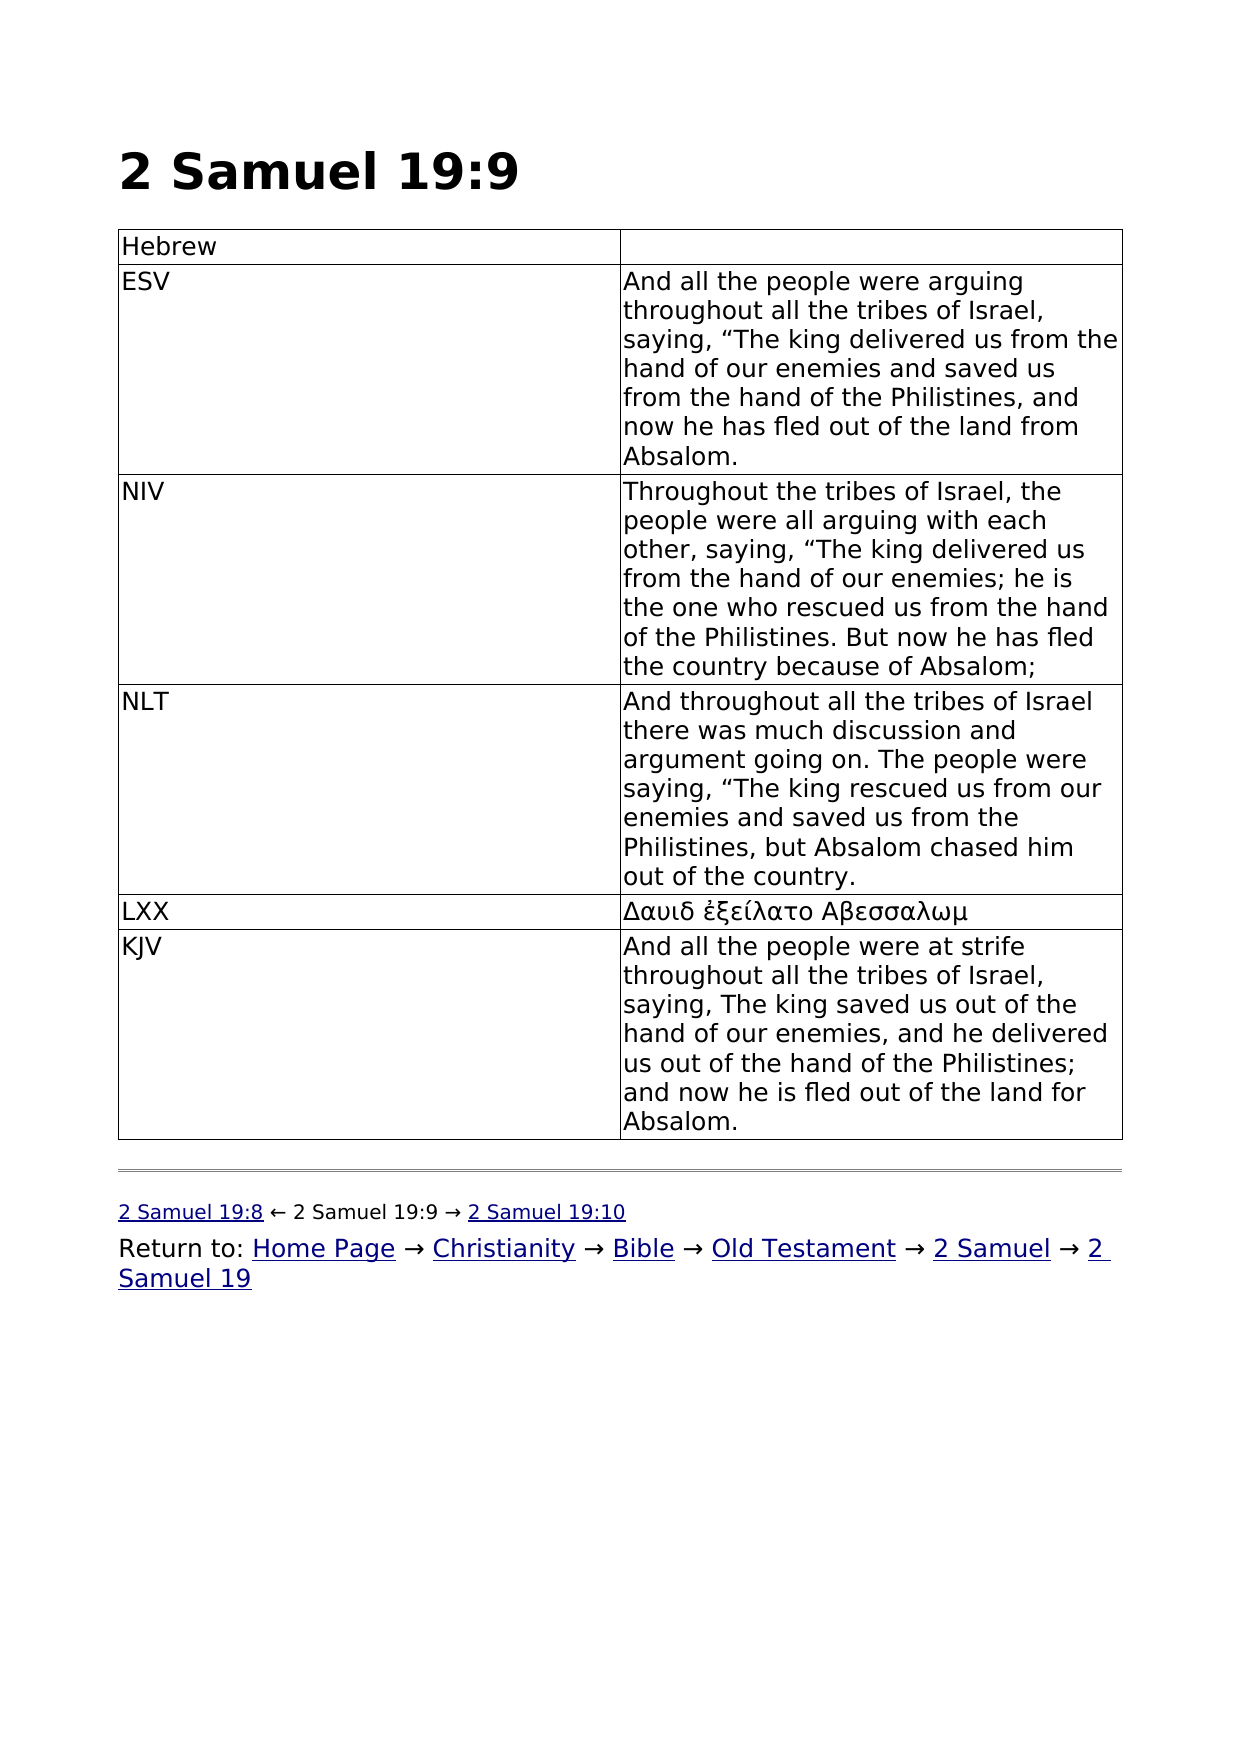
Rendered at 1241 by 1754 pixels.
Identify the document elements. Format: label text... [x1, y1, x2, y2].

table_cell NLT [119, 685, 620, 894]
table_cell And all the people were arguing throughout all the tribes of Israel, saying, “The king delivered us from the hand of our enemies and saved us from the hand of the Philistines, and now he has fled out of the land from Absalom. [621, 265, 1122, 474]
text 2 Samuel 19:8 ← 2 Samuel 19:9 → 2 Samuel 19:10 [118, 1201, 1122, 1234]
table_cell LXX [119, 895, 620, 929]
table_cell Δαυιδ ἐξείλατο Αβεσσαλωμ [621, 895, 1122, 929]
subtitle 2 Samuel 19:9 [118, 143, 1122, 201]
table_cell And throughout all the tribes of Israel there was much discussion and argument going on. The people were saying, “The king rescued us from our enemies and saved us from the Philistines, but Absalom chased him out of the country. [621, 685, 1122, 894]
table_cell Throughout the tribes of Israel, the people were all arguing with each other, saying, “The king delivered us from the hand of our enemies; he is the one who rescued us from the hand of the Philistines. But now he has fled the country because of Absalom; [621, 475, 1122, 684]
table_header [621, 230, 1122, 264]
table_cell NIV [119, 475, 620, 684]
table_cell And all the people were at strife throughout all the tribes of Israel, saying, The king saved us out of the hand of our enemies, and he delivered us out of the hand of the Philistines; and now he is fled out of the land for Absalom. [621, 930, 1122, 1139]
table_cell ESV [119, 265, 620, 474]
table_header Hebrew [119, 230, 620, 264]
table_cell KJV [119, 930, 620, 1139]
text Return to: Home Page → Christianity → Bible → Old Testament → 2 Samuel → 2 Samuel 19 [118, 1234, 1122, 1293]
